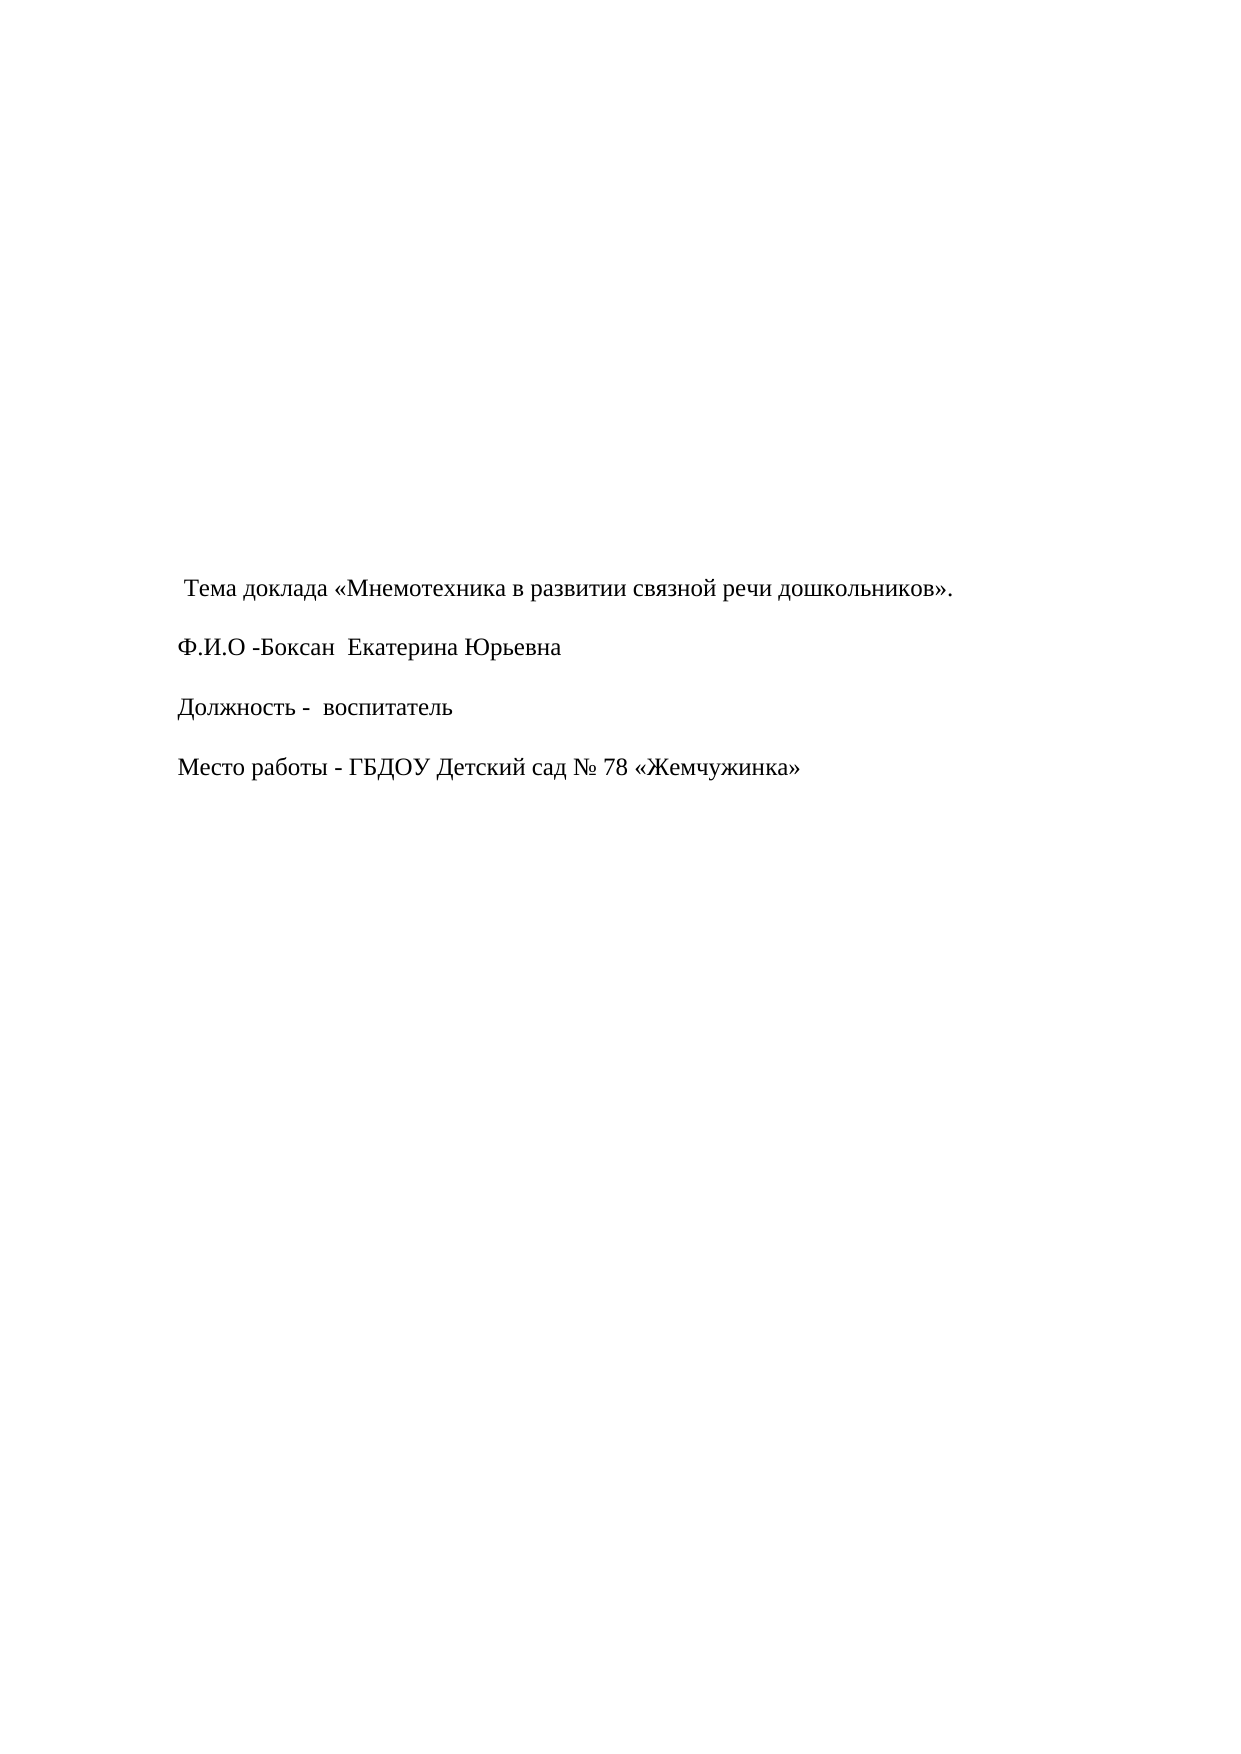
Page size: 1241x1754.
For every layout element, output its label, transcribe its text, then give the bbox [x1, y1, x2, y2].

text Ф.И.О -Боксан Екатерина Юрьевна [177, 632, 1152, 661]
text Тема доклада «Мнемотехника в развитии связной речи дошкольников». [177, 573, 1152, 601]
text Должность - воспитатель [177, 692, 1152, 721]
text Место работы - ГБДОУ Детский сад № 78 «Жемчужинка» [177, 752, 1152, 781]
